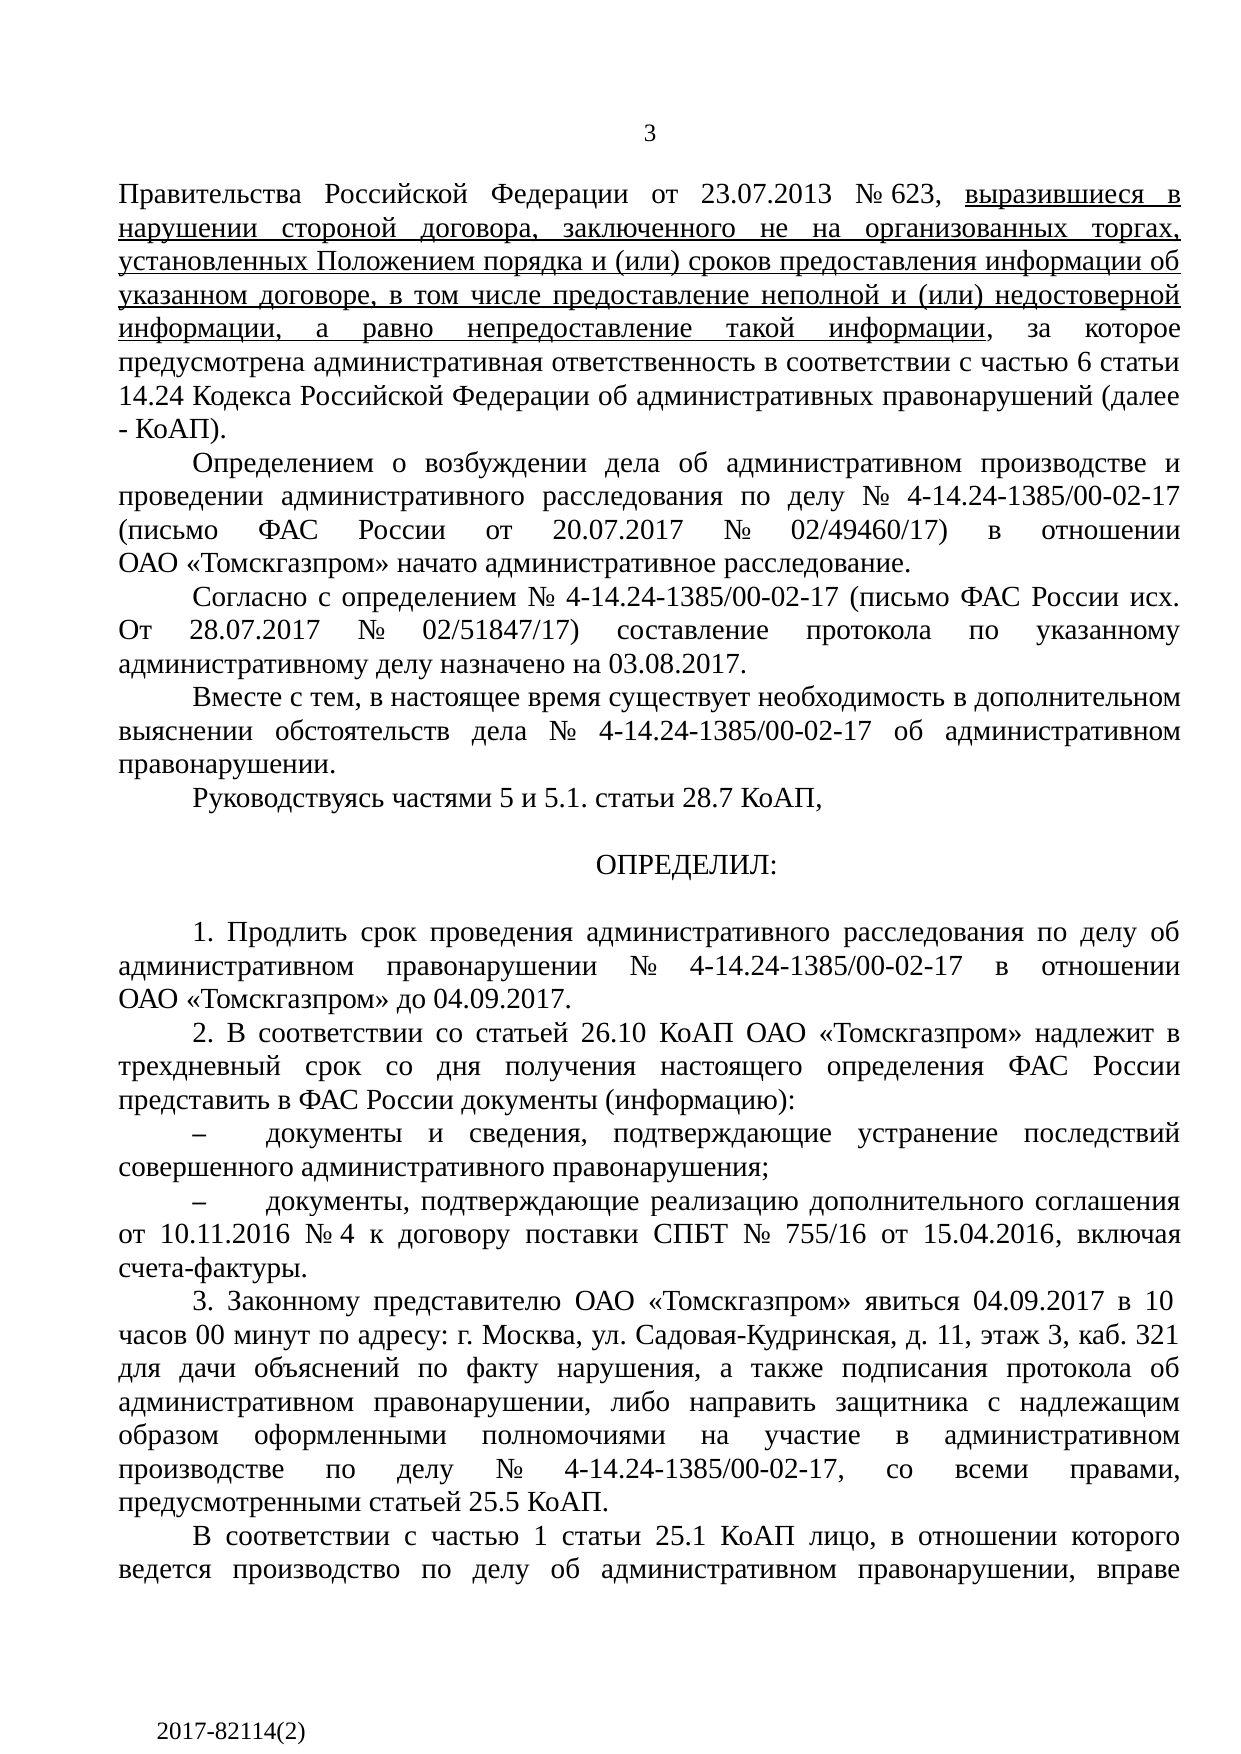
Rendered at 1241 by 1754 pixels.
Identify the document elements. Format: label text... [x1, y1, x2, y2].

text В соответствии с частью 1 статьи 25.1 КоАП лицо, в отношении которого ведется производство по делу об административном правонарушении, вправе [118, 1518, 1181, 1585]
text информации, а равно непредоставление такой информации, за которое предусмотрена административная ответственность в соответствии с частью 6 статьи 14.24 Кодекса Российской Федерации об административных правонарушений (далее - КоАП). [118, 308, 1181, 445]
list документы, подтверждающие реализацию дополнительного соглашения от 10.11.2016 № 4 к договору поставки СПБТ № 755/16 от 15.04.2016, включая счета-фактуры. [118, 1183, 1181, 1283]
text 1. Продлить срок проведения административного расследования по делу об административном правонарушении № 4-14.24-1385/00-02-17 в отношении ОАО «Томскгазпром» до 04.09.2017. [118, 914, 1181, 1015]
text указанном договоре, в том числе предоставление неполной и (или) недостоверной [118, 274, 1181, 306]
list документы и сведения, подтверждающие устранение последствий совершенного административного правонарушения; [118, 1116, 1181, 1183]
text 2. В соответствии со статьей 26.10 КоАП ОАО «Томскгазпром» надлежит в трехдневный срок со дня получения настоящего определения ФАС России представить в ФАС России документы (информацию): [118, 1015, 1181, 1116]
text Правительства Российской Федерации от 23.07.2013 № 623, выразившиеся в нарушении стороной договора, заключенного не на организованных торгах, [118, 176, 1181, 239]
text Вместе с тем, в настоящее время существует необходимость в дополнительном выяснении обстоятельств дела № 4-14.24-1385/00-02-17 об административном правонарушении. [118, 679, 1181, 780]
text 3. Законному представителю ОАО «Томскгазпром» явиться 04.09.2017 в 10 часов 00 минут по адресу: г. Москва, ул. Садовая-Кудринская, д. 11, этаж 3, каб. 321 для дачи объяснений по факту нарушения, а также подписания протокола об административном правонарушении, либо направить защитника с надлежащим образом оформленными полномочиями на участие в административном производстве по делу № 4-14.24-1385/00-02-17, со всеми правами, предусмотренными статьей 25.5 КоАП. [118, 1283, 1181, 1518]
text ОПРЕДЕЛИЛ: [118, 847, 1181, 881]
text Определением о возбуждении дела об административном производстве и проведении административного расследования по делу № 4-14.24-1385/00-02-17 (письмо ФАС России от 20.07.2017 № 02/49460/17) в отношении ОАО «Томскгазпром» начато административное расследование. [118, 445, 1181, 579]
text Руководствуясь частями 5 и 5.1. статьи 28.7 КоАП, [118, 780, 1181, 814]
text установленных Положением порядка и (или) сроков предоставления информации об [118, 241, 1181, 273]
text Согласно с определением № 4-14.24-1385/00-02-17 (письмо ФАС России исх. От 28.07.2017 № 02/51847/17) составление протокола по указанному административному делу назначено на 03.08.2017. [118, 579, 1181, 679]
